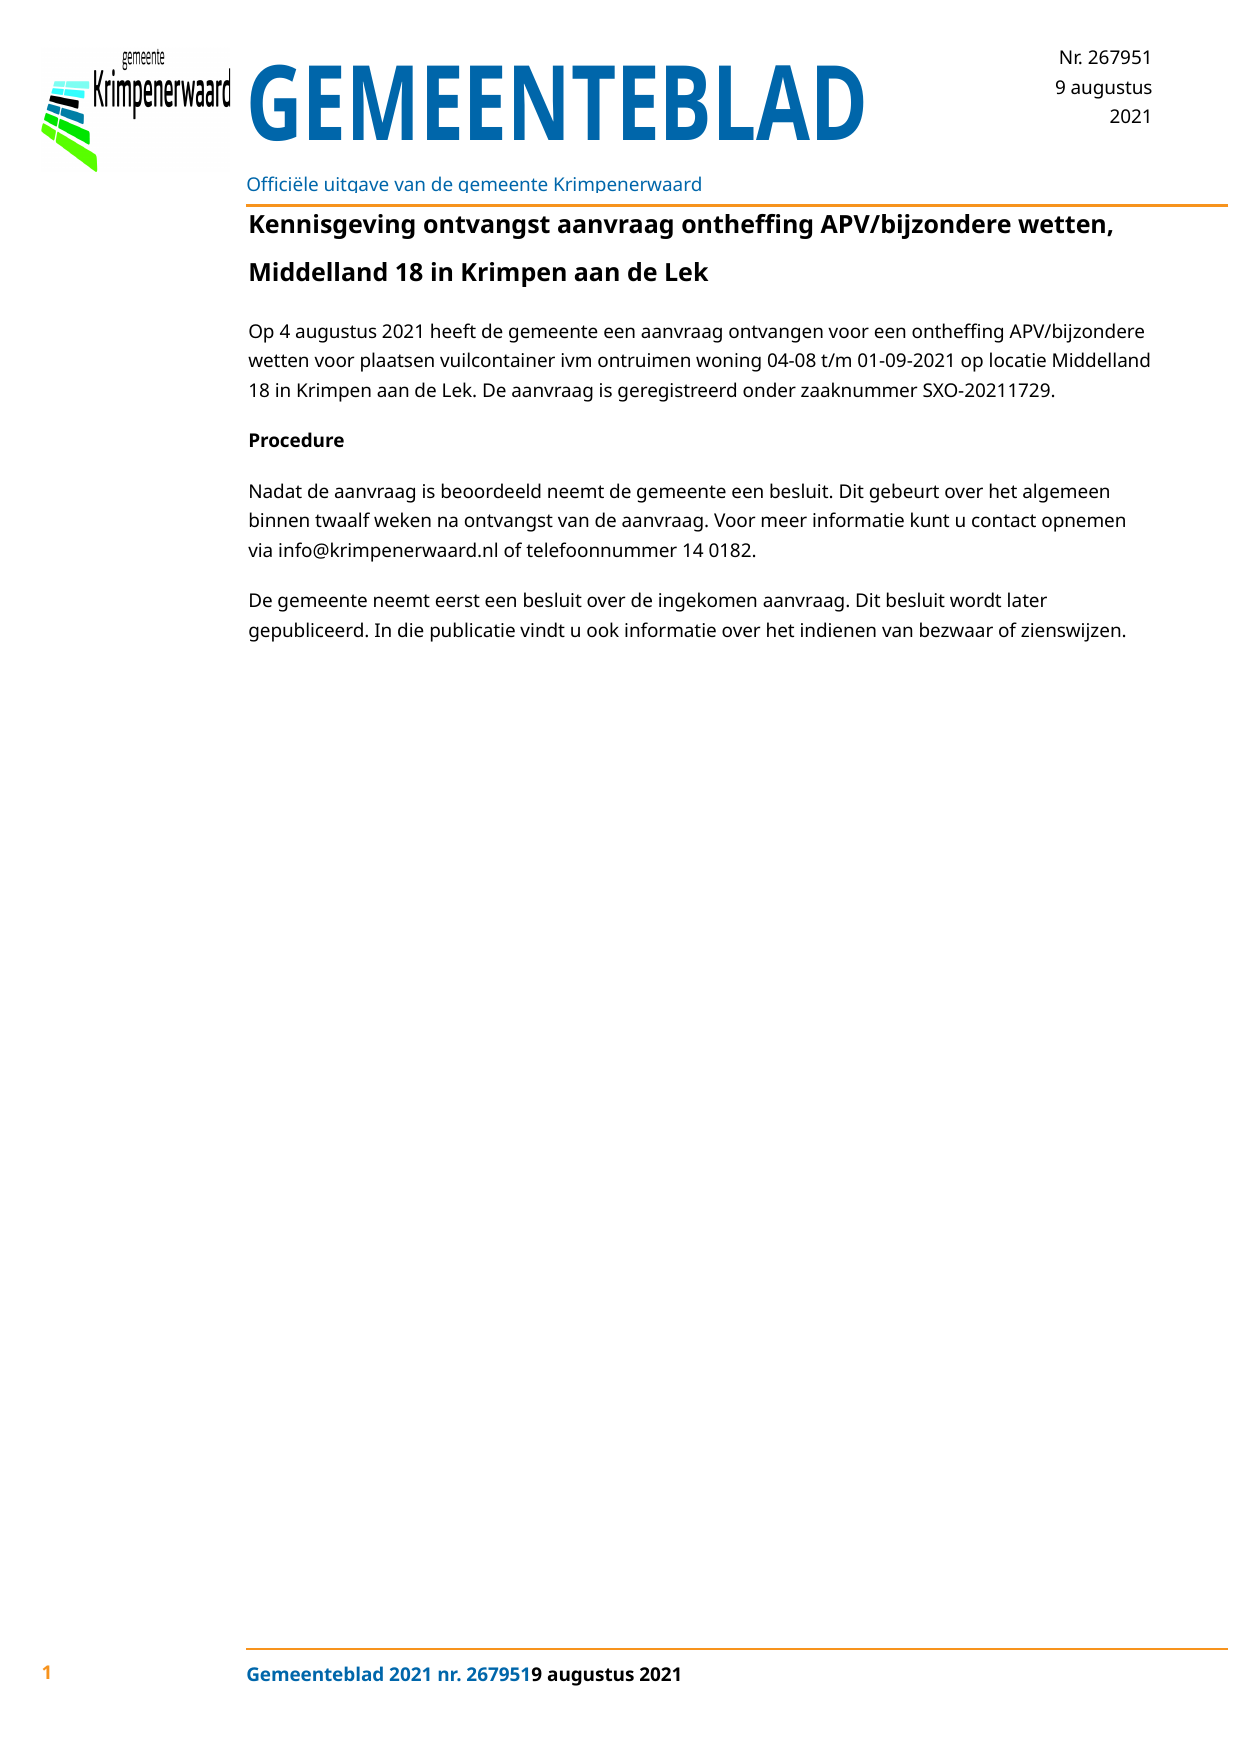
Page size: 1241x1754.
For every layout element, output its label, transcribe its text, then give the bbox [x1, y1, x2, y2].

text Nadat de aanvraag is beoordeeld neemt de gemeente een besluit. Dit gebeurt over het algemeen binnen twaalf weken na ontvangst van de aanvraag. Voor meer informatie kunt u contact opnemen via info@krimpenerwaard.nl of telefoonnummer 14 0182. [248, 478, 1152, 563]
text Kennisgeving ontvangst aanvraag ontheffing APV/bijzondere wetten, Middelland 18 in Krimpen aan de Lek [248, 207, 1152, 288]
text De gemeente neemt eerst een besluit over de ingekomen aanvraag. Dit besluit wordt later gepubliceerd. In die publicatie vindt u ook informatie over het indienen van bezwaar of zienswijzen. [248, 587, 1152, 643]
picture [41, 47, 231, 172]
text Procedure [248, 427, 1152, 453]
text Op 4 augustus 2021 heeft de gemeente een aanvraag ontvangen voor een ontheffing APV/bijzondere wetten voor plaatsen vuilcontainer ivm ontruimen woning 04-08 t/m 01-09-2021 op locatie Middelland 18 in Krimpen aan de Lek. De aanvraag is geregistreerd onder zaaknummer SXO-20211729. [248, 318, 1152, 403]
